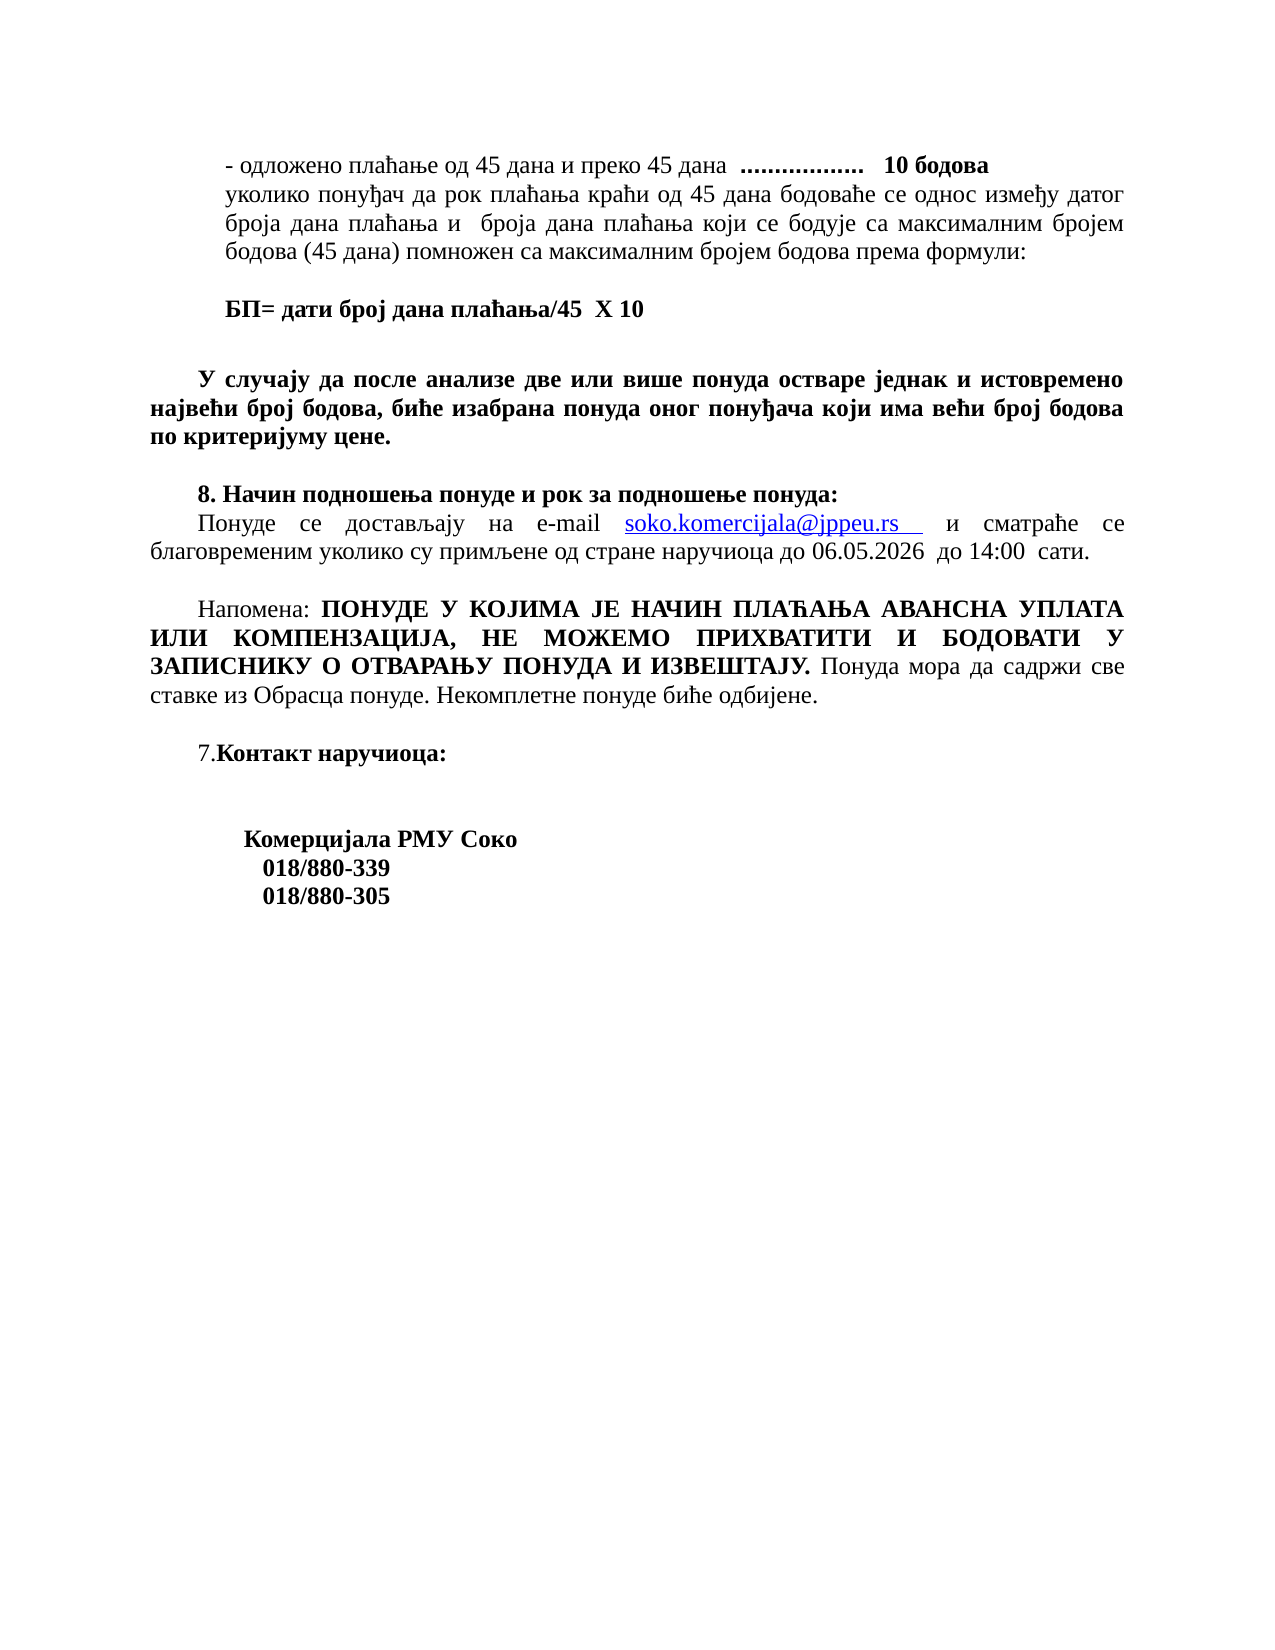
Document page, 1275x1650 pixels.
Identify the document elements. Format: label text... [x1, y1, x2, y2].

text 018/880-305 [225, 881, 1125, 910]
text У случају да после анализе две или више понуда остваре једнак и истовремено највећи број бодова, биће изабрана понуда оног понуђача који има већи број бодова по критеријуму цене. [150, 364, 1125, 450]
text Комерцијала РМУ Соко [225, 824, 1125, 853]
text - одложено плаћање од 45 дана и преко 45 дана .................. 10 бодова [225, 150, 1125, 179]
text Напомена: ПОНУДЕ У КОЈИМА ЈЕ НАЧИН ПЛАЋАЊА АВАНСНА УПЛАТА ИЛИ КОМПЕНЗАЦИЈА, НЕ МОЖЕМО ПРИХВАТИТИ И БОДОВАТИ У ЗАПИСНИКУ О ОТВАРАЊУ ПОНУДА И ИЗВЕШТАЈУ. Понуда мора да садржи све ставке из Обрасца понуде. Некомплетне понуде биће одбијене. [150, 594, 1125, 709]
text 8. Начин подношења понуде и рок за подношење понуда: [150, 479, 1125, 508]
text 018/880-339 [225, 853, 1125, 881]
text БП= дати број дана плаћања/45 X 10 [225, 294, 1125, 323]
text уколико понуђач да рок плаћања краћи од 45 дана бодоваће се однос између датог броја дана плаћања и броја дана плаћања који се бодује са максималним бројем бодова (45 дана) помножен са максималним бројем бодова према формули: [225, 179, 1125, 265]
text Понуде се достављају на e-mail soko.komercijala@jppeu.rs и сматраће се благовременим уколико су примљене од стране наручиоца до 06.05.2026 до 14:00 сати. [150, 508, 1125, 565]
list Контакт наручиоца: [150, 738, 1125, 766]
